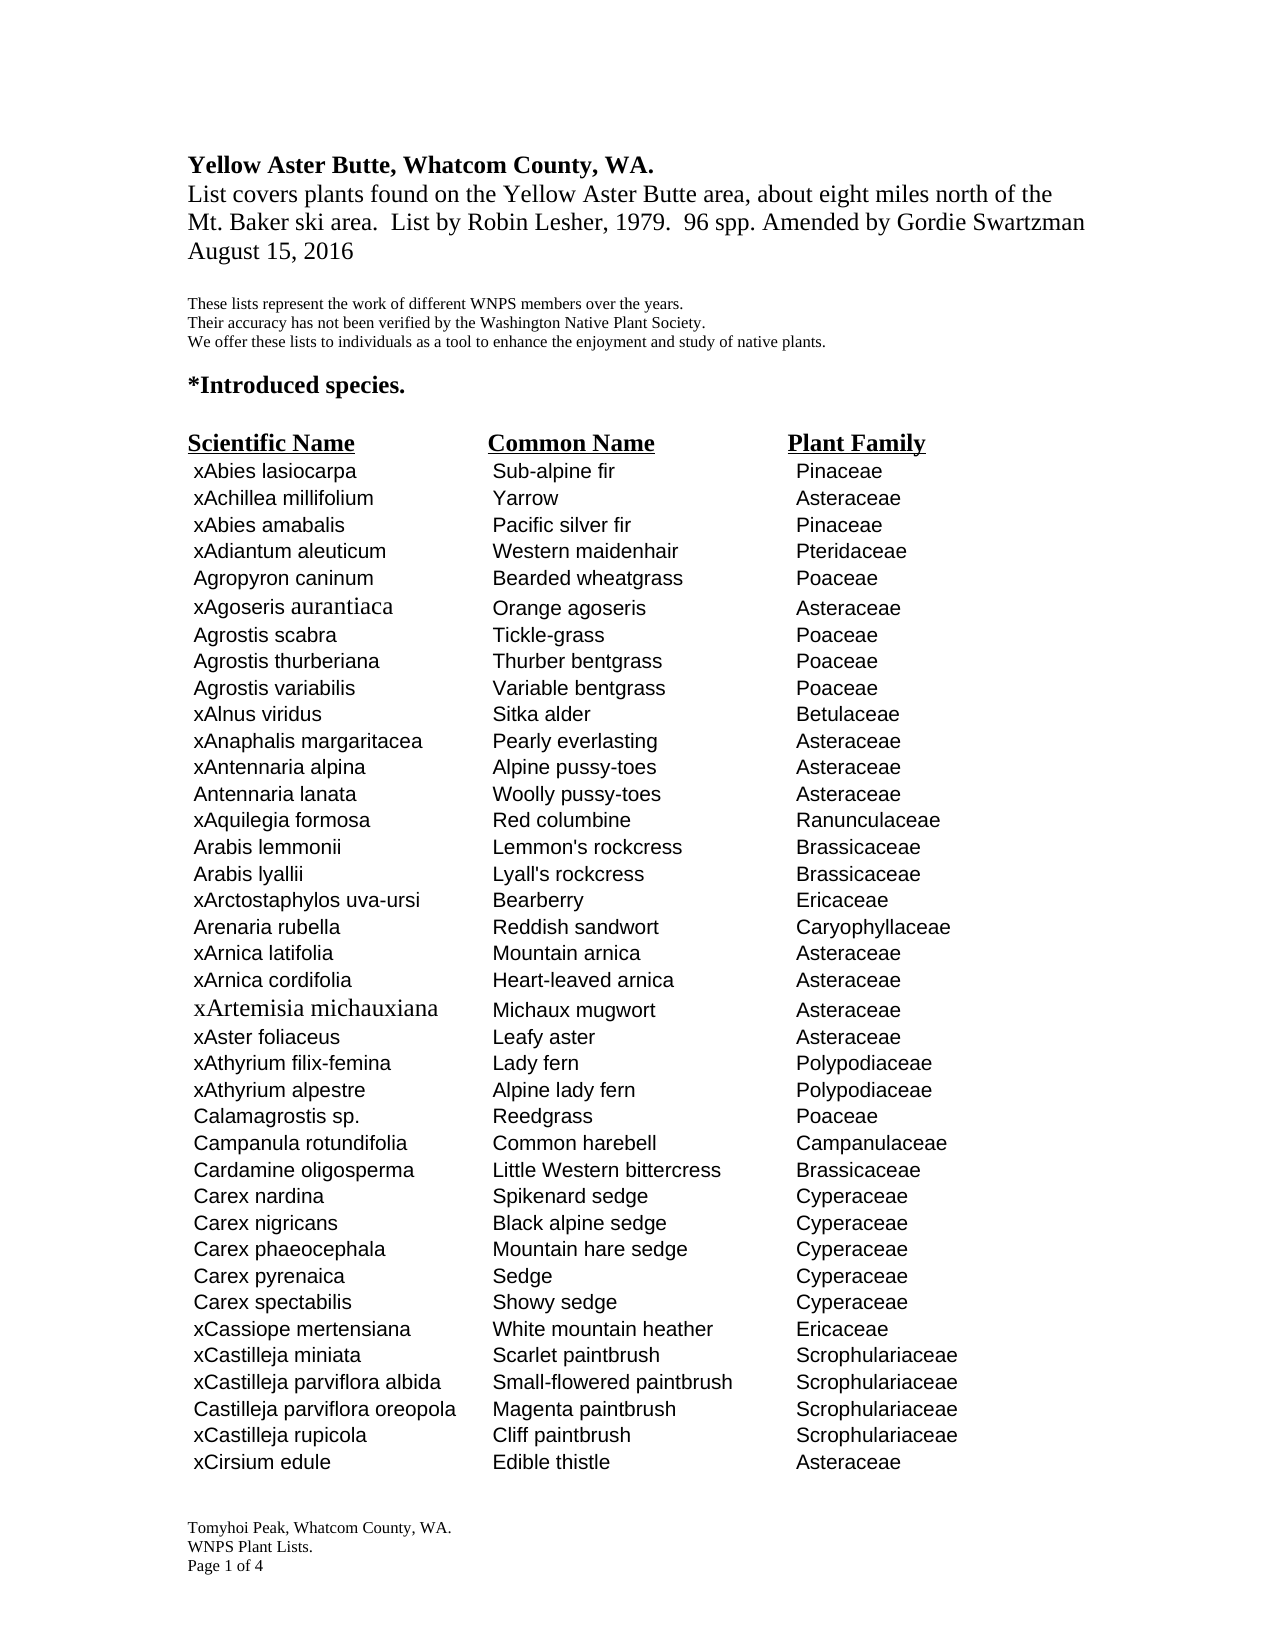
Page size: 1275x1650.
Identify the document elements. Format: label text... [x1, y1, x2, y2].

table_cell Campanula rotundifolia [192, 1128, 491, 1155]
table_cell Asteraceae [794, 965, 1021, 992]
text Scientific Name Common Name Plant Family [187, 428, 1087, 457]
table_cell Ericaceae [794, 885, 1021, 912]
table_cell Cliff paintbrush [491, 1420, 794, 1447]
table_cell Western maidenhair [491, 536, 794, 563]
table_cell Asteraceae [794, 590, 1021, 620]
table_header Pinaceae [794, 457, 1021, 483]
table_cell Asteraceae [794, 779, 1021, 806]
table_cell Scrophulariaceae [794, 1394, 1021, 1420]
table_cell Yarrow [491, 483, 794, 510]
table_cell xAnaphalis margaritacea [192, 726, 491, 753]
text We offer these lists to individuals as a tool to enhance the enjoyment and study of native plants. [187, 332, 1087, 351]
table_cell Bearberry [491, 885, 794, 912]
table_header xAbies lasiocarpa [192, 457, 491, 483]
table_cell Agropyron caninum [192, 563, 491, 589]
table_cell Woolly pussy-toes [491, 779, 794, 806]
table_cell Ranunculaceae [794, 806, 1021, 832]
table_cell Carex nardina [192, 1181, 491, 1208]
table_cell Arabis lyallii [192, 859, 491, 885]
table_cell Caryophyllaceae [794, 912, 1021, 938]
table_cell Arabis lemmonii [192, 832, 491, 859]
table_cell Alpine lady fern [491, 1075, 794, 1102]
table_cell Carex phaeocephala [192, 1235, 491, 1261]
text Yellow Aster Butte, Whatcom County, WA. [187, 150, 1087, 179]
table_cell Poaceae [794, 646, 1021, 673]
table_cell xAthyrium filix-femina [192, 1049, 491, 1075]
table_cell xAthyrium alpestre [192, 1075, 491, 1102]
table_cell Polypodiaceae [794, 1049, 1021, 1075]
table_cell Polypodiaceae [794, 1075, 1021, 1102]
table_cell Mountain hare sedge [491, 1235, 794, 1261]
text These lists represent the work of different WNPS members over the years. [187, 294, 1087, 313]
table_cell Variable bentgrass [491, 673, 794, 699]
table_cell Campanulaceae [794, 1128, 1021, 1155]
table_cell Mountain arnica [491, 939, 794, 965]
table_cell xAgoseris aurantiaca [192, 590, 491, 620]
text List covers plants found on the Yellow Aster Butte area, about eight miles north of the Mt. Baker ski area. List by Robin Lesher, 1979. 96 spp. Amended by Gordie Swartzman [187, 179, 1087, 236]
table_cell Scrophulariaceae [794, 1341, 1021, 1367]
table_header Sub-alpine fir [491, 457, 794, 483]
table_cell xArtemisia michauxiana [192, 992, 491, 1022]
table_cell Carex nigricans [192, 1208, 491, 1234]
table_cell Asteraceae [794, 483, 1021, 510]
table_cell Asteraceae [794, 1447, 1021, 1473]
table_cell Reddish sandwort [491, 912, 794, 938]
table_cell Ericaceae [794, 1314, 1021, 1341]
table_cell Sedge [491, 1261, 794, 1288]
table_cell Cyperaceae [794, 1235, 1021, 1261]
text August 15, 2016 [187, 236, 1087, 265]
table_cell Poaceae [794, 1102, 1021, 1128]
table_cell Asteraceae [794, 992, 1021, 1022]
table_cell xAquilegia formosa [192, 806, 491, 832]
table_cell Asteraceae [794, 939, 1021, 965]
table_cell Cyperaceae [794, 1288, 1021, 1314]
table_cell Poaceae [794, 620, 1021, 646]
table_cell Cyperaceae [794, 1208, 1021, 1234]
table_cell Black alpine sedge [491, 1208, 794, 1234]
table_cell xAbies amabalis [192, 510, 491, 536]
table_cell Lemmon's rockcress [491, 832, 794, 859]
table_cell Agrostis scabra [192, 620, 491, 646]
table_cell Arenaria rubella [192, 912, 491, 938]
table_cell Red columbine [491, 806, 794, 832]
table_cell Bearded wheatgrass [491, 563, 794, 589]
table_cell Asteraceae [794, 726, 1021, 753]
table_cell Alpine pussy-toes [491, 753, 794, 779]
table_cell xAntennaria alpina [192, 753, 491, 779]
table_cell Michaux mugwort [491, 992, 794, 1022]
table_cell xAchillea millifolium [192, 483, 491, 510]
table_cell xCirsium edule [192, 1447, 491, 1473]
table_cell Reedgrass [491, 1102, 794, 1128]
table_cell Showy sedge [491, 1288, 794, 1314]
table_cell Brassicaceae [794, 859, 1021, 885]
table_cell xCastilleja miniata [192, 1341, 491, 1367]
table_cell Carex pyrenaica [192, 1261, 491, 1288]
table_cell Asteraceae [794, 753, 1021, 779]
table_cell Poaceae [794, 673, 1021, 699]
text *Introduced species. [187, 370, 1087, 399]
table_cell xAdiantum aleuticum [192, 536, 491, 563]
table_cell Small-flowered paintbrush [491, 1367, 794, 1394]
table_cell Pearly everlasting [491, 726, 794, 753]
table_cell xCassiope mertensiana [192, 1314, 491, 1341]
table_cell Brassicaceae [794, 1155, 1021, 1181]
table_cell xCastilleja rupicola [192, 1420, 491, 1447]
table_cell Scrophulariaceae [794, 1420, 1021, 1447]
table_cell Sitka alder [491, 700, 794, 726]
table_cell Agrostis variabilis [192, 673, 491, 699]
table_cell xArctostaphylos uva-ursi [192, 885, 491, 912]
table_cell Tickle-grass [491, 620, 794, 646]
table_cell Cyperaceae [794, 1261, 1021, 1288]
table_cell xAlnus viridus [192, 700, 491, 726]
table_cell Pacific silver fir [491, 510, 794, 536]
table_cell Lyall's rockcress [491, 859, 794, 885]
table_cell Magenta paintbrush [491, 1394, 794, 1420]
table_cell xAster foliaceus [192, 1022, 491, 1048]
text Their accuracy has not been verified by the Washington Native Plant Society. [187, 313, 1087, 332]
table_cell Common harebell [491, 1128, 794, 1155]
table_cell Brassicaceae [794, 832, 1021, 859]
table_cell Leafy aster [491, 1022, 794, 1048]
table_cell Asteraceae [794, 1022, 1021, 1048]
table_cell Orange agoseris [491, 590, 794, 620]
table_cell Lady fern [491, 1049, 794, 1075]
table_cell xArnica cordifolia [192, 965, 491, 992]
table_cell Pteridaceae [794, 536, 1021, 563]
table_cell Thurber bentgrass [491, 646, 794, 673]
table_cell xArnica latifolia [192, 939, 491, 965]
table_cell Calamagrostis sp. [192, 1102, 491, 1128]
table_cell Betulaceae [794, 700, 1021, 726]
table_cell Carex spectabilis [192, 1288, 491, 1314]
table_cell Cardamine oligosperma [192, 1155, 491, 1181]
table_cell Antennaria lanata [192, 779, 491, 806]
table_cell Castilleja parviflora oreopola [192, 1394, 491, 1420]
table_cell Agrostis thurberiana [192, 646, 491, 673]
table_cell Scarlet paintbrush [491, 1341, 794, 1367]
table_cell Pinaceae [794, 510, 1021, 536]
table_cell White mountain heather [491, 1314, 794, 1341]
table_cell xCastilleja parviflora albida [192, 1367, 491, 1394]
table_cell Little Western bittercress [491, 1155, 794, 1181]
table_cell Edible thistle [491, 1447, 794, 1473]
table_cell Cyperaceae [794, 1181, 1021, 1208]
table_cell Poaceae [794, 563, 1021, 589]
table_cell Scrophulariaceae [794, 1367, 1021, 1394]
table_cell Heart-leaved arnica [491, 965, 794, 992]
table_cell Spikenard sedge [491, 1181, 794, 1208]
